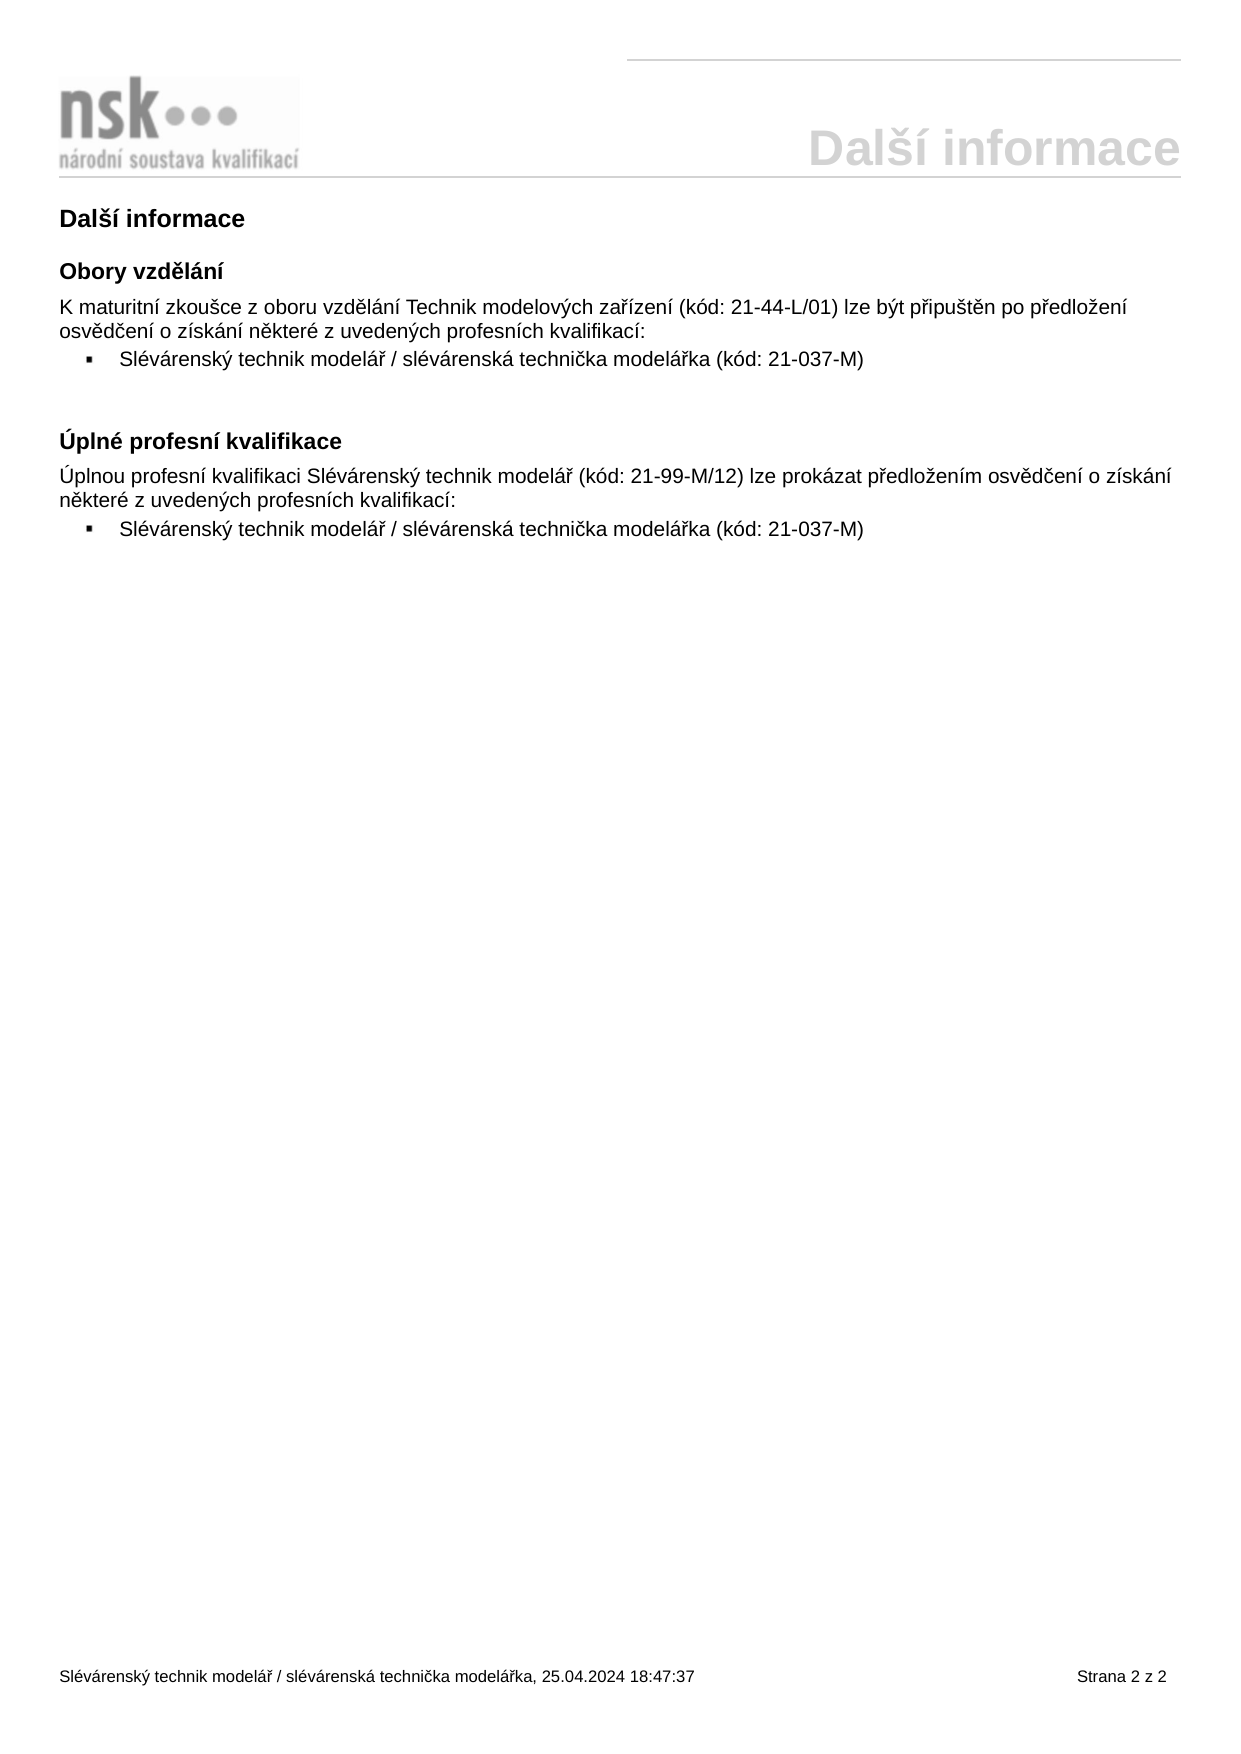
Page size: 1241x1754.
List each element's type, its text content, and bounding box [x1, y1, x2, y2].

table_cell [861, 373, 1167, 406]
table_cell [861, 512, 1167, 517]
table_cell [119, 875, 482, 1175]
table_cell [59, 343, 119, 347]
table_cell [59, 236, 119, 248]
table_cell [482, 373, 619, 406]
table_cell Další informace [59, 200, 1181, 236]
table_cell Obory vzdělání [59, 248, 1181, 295]
table_cell [619, 236, 627, 248]
table_cell [119, 194, 482, 200]
table_cell [1167, 575, 1181, 875]
table_cell Další informace [627, 61, 1181, 176]
table_cell [1167, 343, 1181, 347]
table_cell [627, 343, 861, 347]
table_cell [627, 575, 861, 875]
table_cell Slévárenský technik modelář / slévárenská technička modelářka, 25.04.2024 18:47:37 [59, 1658, 861, 1694]
table_cell [619, 512, 627, 517]
table_cell [619, 1175, 627, 1416]
table_cell Slévárenský technik modelář / slévárenská technička modelářka (kód: 21-037-M) [119, 517, 1181, 542]
table_cell [1167, 236, 1181, 248]
table_cell [119, 512, 482, 517]
table_cell [119, 236, 482, 248]
table_cell Úplné profesní kvalifikace [59, 418, 1181, 464]
table_cell [59, 512, 119, 516]
table_cell [619, 406, 627, 418]
table_cell [119, 343, 482, 347]
table_cell [119, 575, 482, 875]
table_cell [861, 1416, 1167, 1658]
table_cell [861, 875, 1167, 1175]
picture [59, 347, 119, 372]
table_cell [861, 575, 1167, 875]
picture [58, 59, 620, 171]
table_cell [1167, 1175, 1181, 1416]
table_cell [119, 542, 482, 575]
table_cell [59, 1416, 119, 1658]
table_cell [482, 575, 619, 875]
table_cell [1167, 1658, 1181, 1694]
table_cell [59, 406, 119, 418]
table_cell [119, 406, 482, 418]
table_cell [1167, 406, 1181, 418]
table_cell [627, 194, 861, 200]
table_cell [627, 1175, 861, 1416]
table_cell [619, 875, 627, 1175]
table_cell [1167, 542, 1181, 575]
table_cell Slévárenský technik modelář / slévárenská technička modelářka (kód: 21-037-M) [119, 347, 1181, 373]
table_cell [482, 875, 619, 1175]
table_cell [482, 512, 619, 517]
table_cell [59, 542, 119, 575]
table_cell [119, 171, 482, 176]
table_cell [627, 875, 861, 1175]
table_cell [59, 373, 119, 406]
table_cell [1167, 512, 1181, 517]
table_cell K maturitní zkoušce z oboru vzdělání Technik modelových zařízení (kód: 21-44-L/01) lze být připuštěn po předložení osvědčení o získání některé z uvedených profesních kvalifikací: [59, 295, 1181, 343]
table_cell [482, 236, 619, 248]
table_cell [59, 1175, 119, 1416]
table_cell [861, 343, 1167, 347]
table_cell [861, 406, 1167, 418]
table_cell [619, 170, 627, 176]
table_cell [619, 1416, 627, 1658]
table_cell [1167, 194, 1181, 200]
table_cell [627, 373, 861, 406]
table_cell [482, 1416, 619, 1658]
table_cell [627, 512, 861, 517]
table_cell [59, 875, 119, 1175]
table_cell [620, 59, 627, 170]
table_cell [59, 194, 119, 200]
table_cell [59, 575, 119, 875]
picture [59, 516, 119, 541]
table_cell [619, 373, 627, 406]
table_cell [59, 178, 1181, 194]
table_cell [861, 194, 1167, 200]
table_cell Strana 2 z 2 [861, 1658, 1167, 1694]
table_cell [861, 236, 1167, 248]
table_cell [482, 343, 619, 347]
table_cell [119, 373, 482, 406]
table_cell [482, 171, 619, 176]
table_cell [482, 406, 619, 418]
table_cell [619, 575, 627, 875]
table_cell [627, 406, 861, 418]
table_cell [482, 1175, 619, 1416]
table_cell [1167, 1416, 1181, 1658]
table_cell [1167, 373, 1181, 406]
table_cell [482, 194, 619, 200]
table_cell [627, 236, 861, 248]
table_cell [1167, 875, 1181, 1175]
table_cell [861, 1175, 1167, 1416]
table_cell [482, 542, 619, 575]
table_cell [119, 1416, 482, 1658]
table_cell [627, 542, 861, 575]
table_cell [119, 1175, 482, 1416]
table_cell [627, 1416, 861, 1658]
table_cell [861, 542, 1167, 575]
table_cell [619, 542, 627, 575]
table_cell [59, 171, 119, 176]
table_cell [619, 194, 627, 200]
table_cell Úplnou profesní kvalifikaci Slévárenský technik modelář (kód: 21-99-M/12) lze prokázat předložením osvědčení o získání některé z uvedených profesních kvalifikací: [59, 464, 1181, 512]
